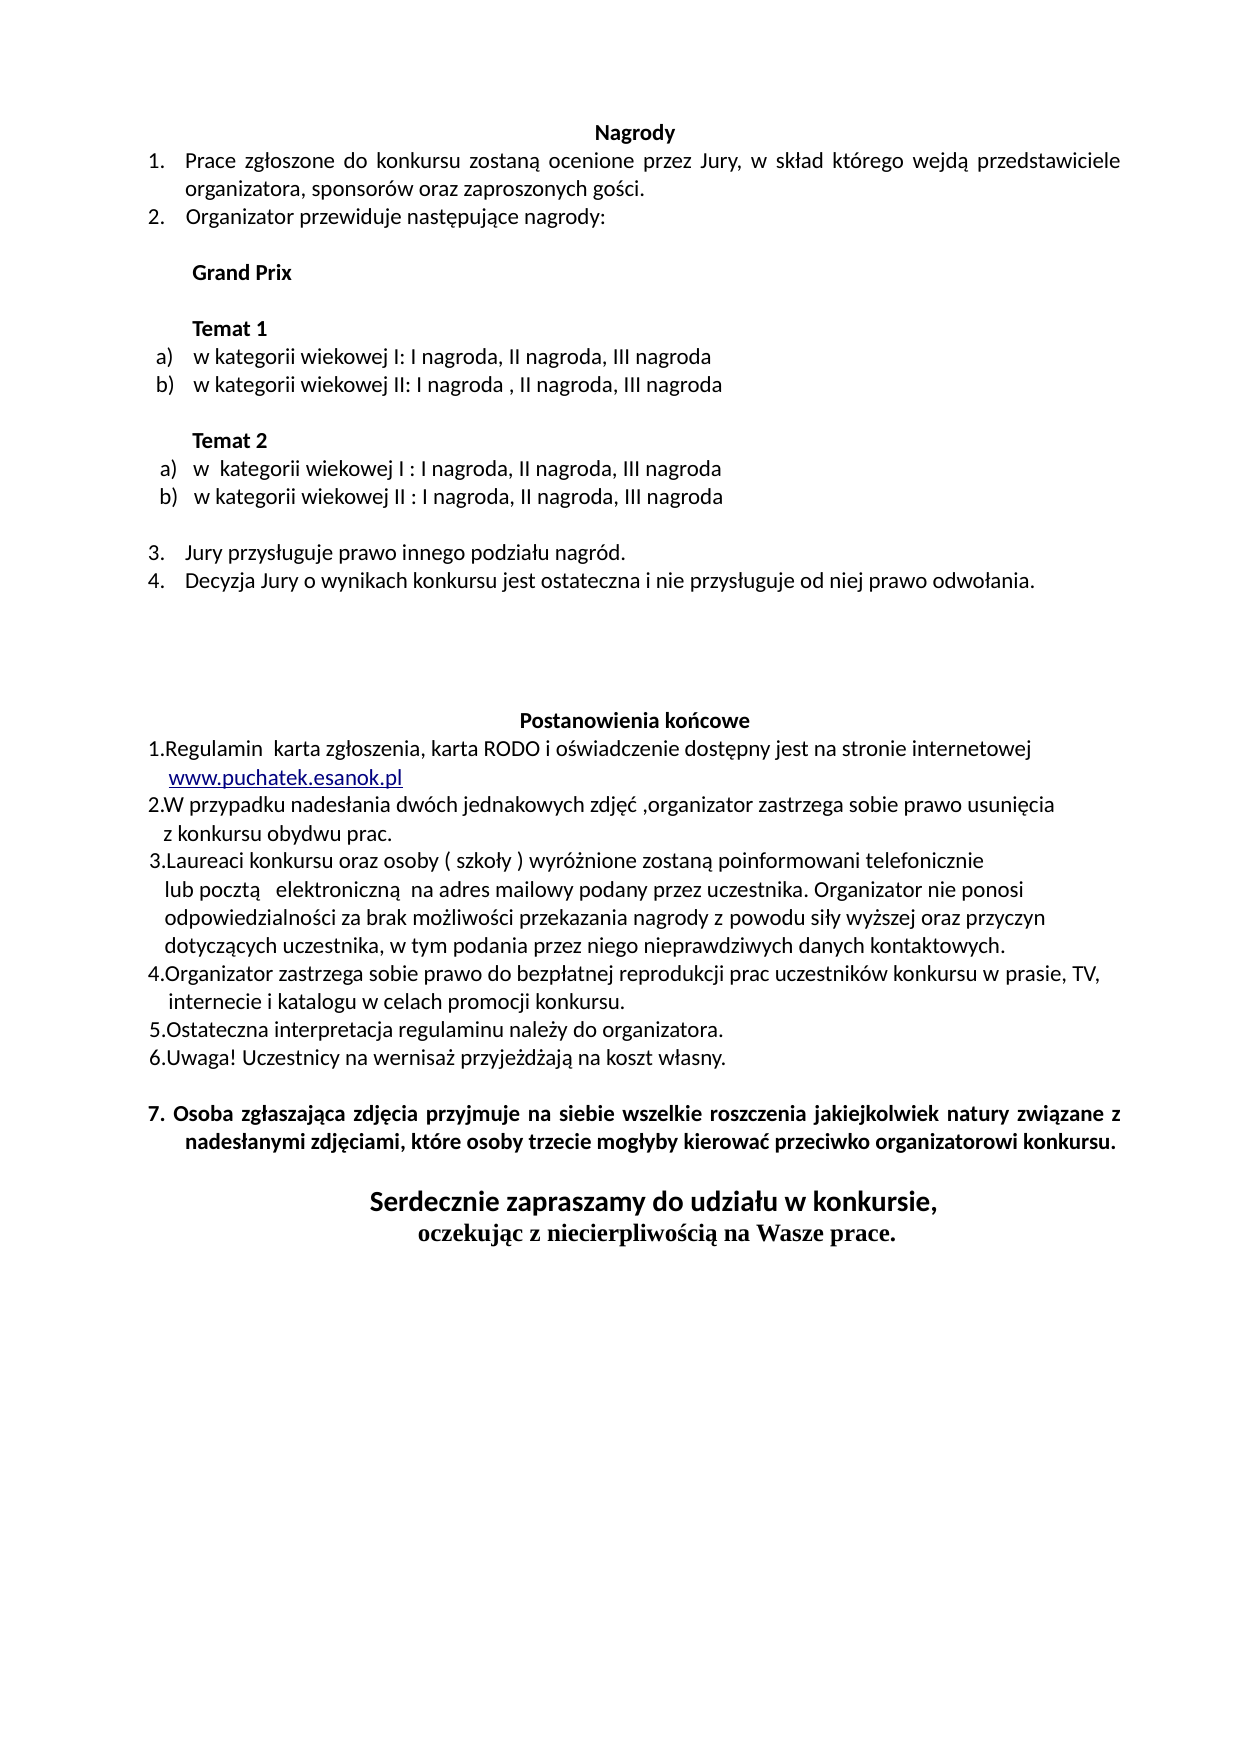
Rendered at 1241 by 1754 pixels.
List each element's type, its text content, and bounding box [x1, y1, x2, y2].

text odpowiedzialności za brak możliwości przekazania nagrody z powodu siły wyższej oraz przyczyn [118, 903, 1122, 931]
text Temat 2 [192, 426, 1122, 454]
text b) w kategorii wiekowej II: I nagroda , II nagroda, III nagroda [156, 370, 1122, 398]
text 7. Osoba zgłaszająca zdjęcia przyjmuje na siebie wszelkie roszczenia jakiejkolwiek natury związane z nadesłanymi zdjęciami, które osoby trzecie mogłyby kierować przeciwko organizatorowi konkursu. [148, 1099, 1122, 1155]
list www.puchatek.esanok.pl [148, 763, 1122, 791]
text internecie i katalogu w celach promocji konkursu. [148, 987, 1122, 1015]
text Serdecznie zapraszamy do udziału w konkursie, [192, 1183, 1122, 1218]
text a) w kategorii wiekowej I : I nagroda, II nagroda, III nagroda [118, 454, 1122, 482]
text 4. Decyzja Jury o wynikach konkursu jest ostateczna i nie przysługuje od niej prawo odwołania. [148, 566, 1122, 594]
text dotyczących uczestnika, w tym podania przez niego nieprawdziwych danych kontaktowych. [118, 931, 1122, 959]
text Nagrody [148, 118, 1122, 146]
text 4.Organizator zastrzega sobie prawo do bezpłatnej reprodukcji prac uczestników konkursu w prasie, TV, [148, 959, 1122, 987]
text Temat 1 [118, 314, 1122, 342]
list 1.Regulamin karta zgłoszenia, karta RODO i oświadczenie dostępny jest na stronie internetowej [148, 734, 1122, 763]
text 6.Uwaga! Uczestnicy na wernisaż przyjeżdżają na koszt własny. [118, 1043, 1122, 1071]
text 1. Prace zgłoszone do konkursu zostaną ocenione przez Jury, w skład którego wejdą przedstawiciele organizatora, sponsorów oraz zaproszonych gości. [148, 146, 1122, 202]
text 5.Ostateczna interpretacja regulaminu należy do organizatora. [118, 1015, 1122, 1043]
text oczekując z niecierpliwością na Wasze prace. [192, 1218, 1122, 1247]
list 2.W przypadku nadesłania dwóch jednakowych zdjęć ,organizator zastrzega sobie prawo usunięcia [148, 791, 1122, 819]
list z konkursu obydwu prac. [148, 819, 1122, 847]
text lub pocztą elektroniczną na adres mailowy podany przez uczestnika. Organizator nie ponosi [118, 875, 1122, 903]
text b) w kategorii wiekowej II : I nagroda, II nagroda, III nagroda [118, 482, 1122, 510]
list 2. Organizator przewiduje następujące nagrody: [148, 202, 1122, 230]
text 3.Laureaci konkursu oraz osoby ( szkoły ) wyróżnione zostaną poinformowani telefonicznie [118, 847, 1122, 875]
text Grand Prix [118, 258, 1122, 286]
text Postanowienia końcowe [148, 707, 1122, 734]
text 3. Jury przysługuje prawo innego podziału nagród. [148, 538, 1122, 566]
text a) w kategorii wiekowej I: I nagroda, II nagroda, III nagroda [156, 342, 1122, 370]
